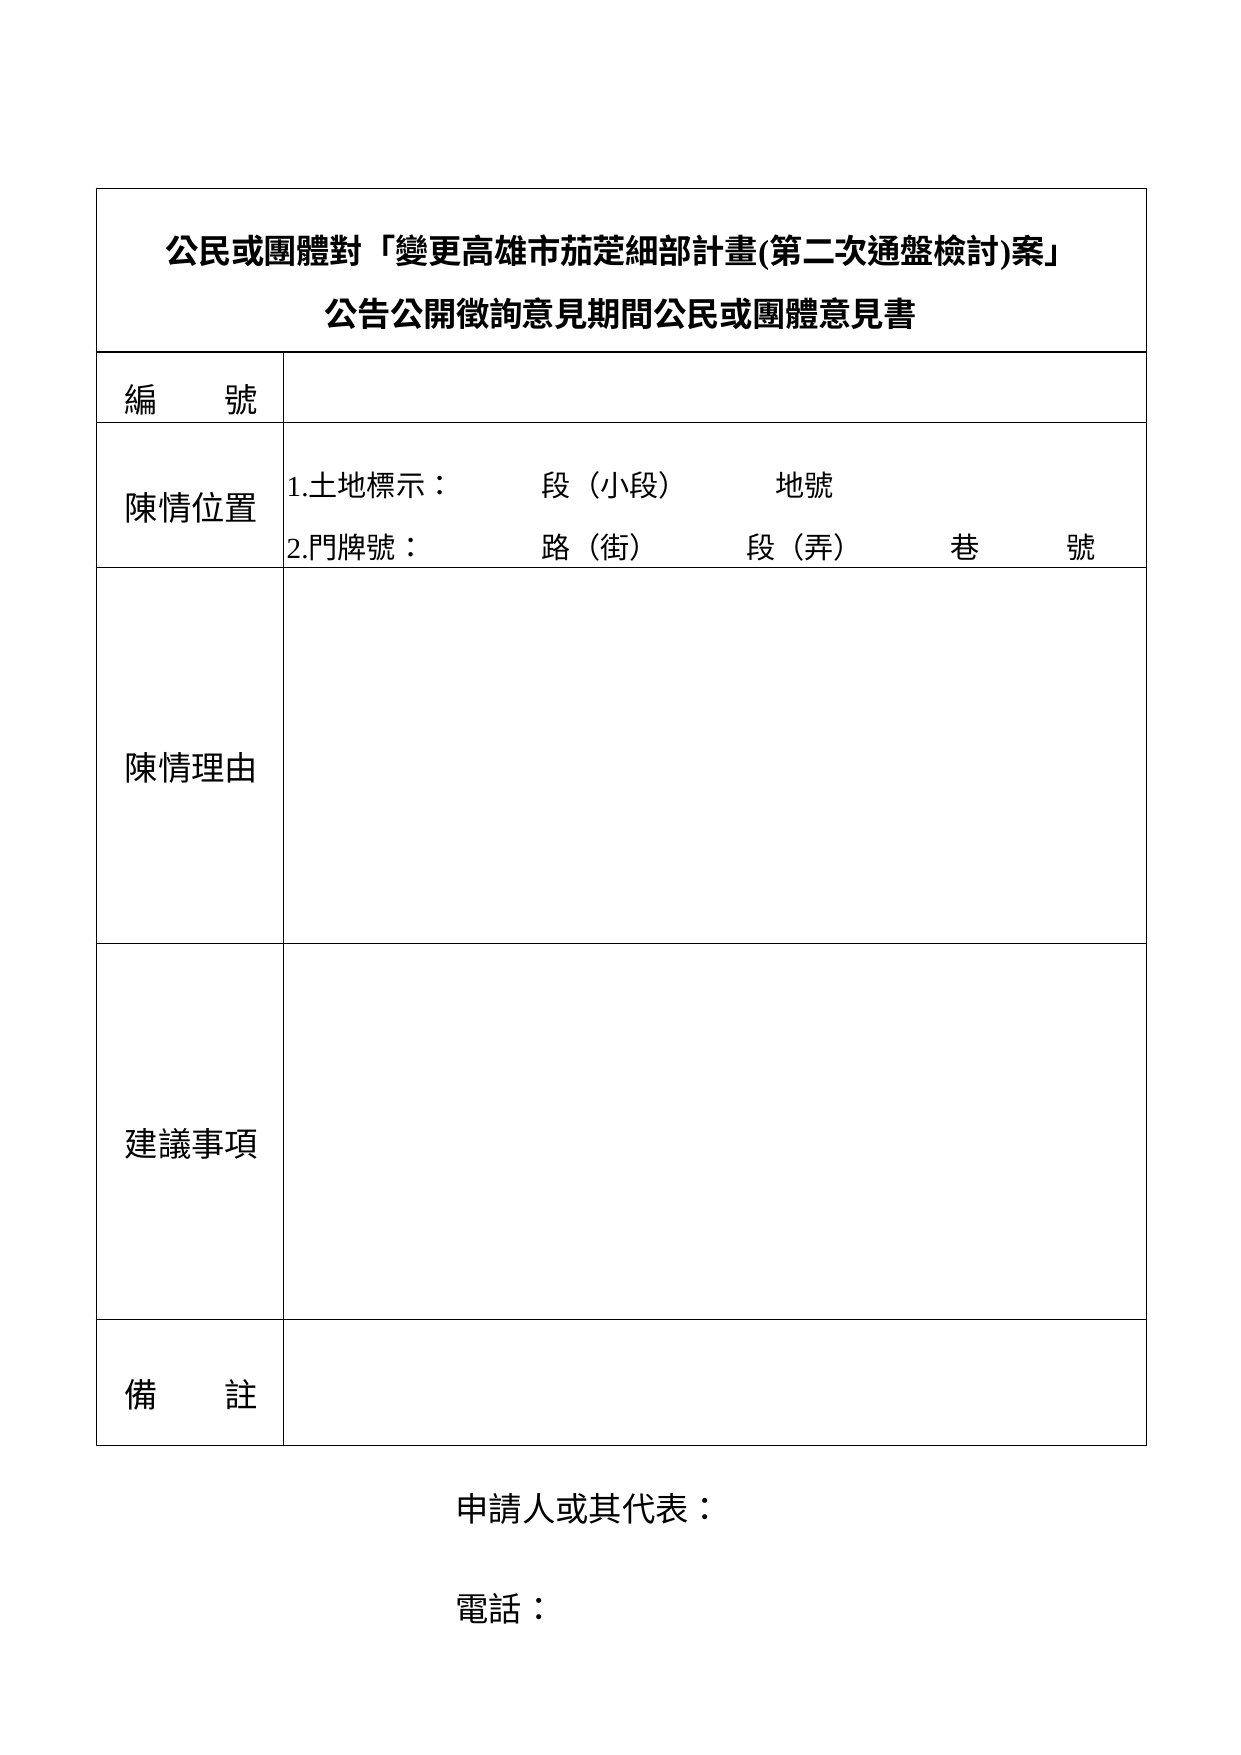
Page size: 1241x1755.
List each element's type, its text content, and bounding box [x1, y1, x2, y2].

table_cell [284, 568, 1146, 943]
table_cell [284, 353, 1146, 422]
table_cell 1.土地標示： 段（小段） 地號 2.門牌號： 路（街） 段（弄） 巷 號 [284, 423, 1146, 567]
table_cell 陳情位置 [97, 423, 283, 567]
table_cell [284, 944, 1146, 1319]
table_cell 備 註 [97, 1320, 283, 1445]
table_header 公民或團體對「變更高雄市茄萣細部計畫(第二次通盤檢討)案」 公告公開徵詢意見期間公民或團體意見書 [97, 189, 1146, 351]
table_cell [284, 1320, 1146, 1445]
table_cell 陳情理由 [97, 568, 283, 943]
text 電話： [455, 1565, 1119, 1627]
table_cell 建議事項 [97, 944, 283, 1319]
text 申請人或其代表： [455, 1465, 1119, 1527]
table_cell 編 號 [97, 353, 283, 422]
